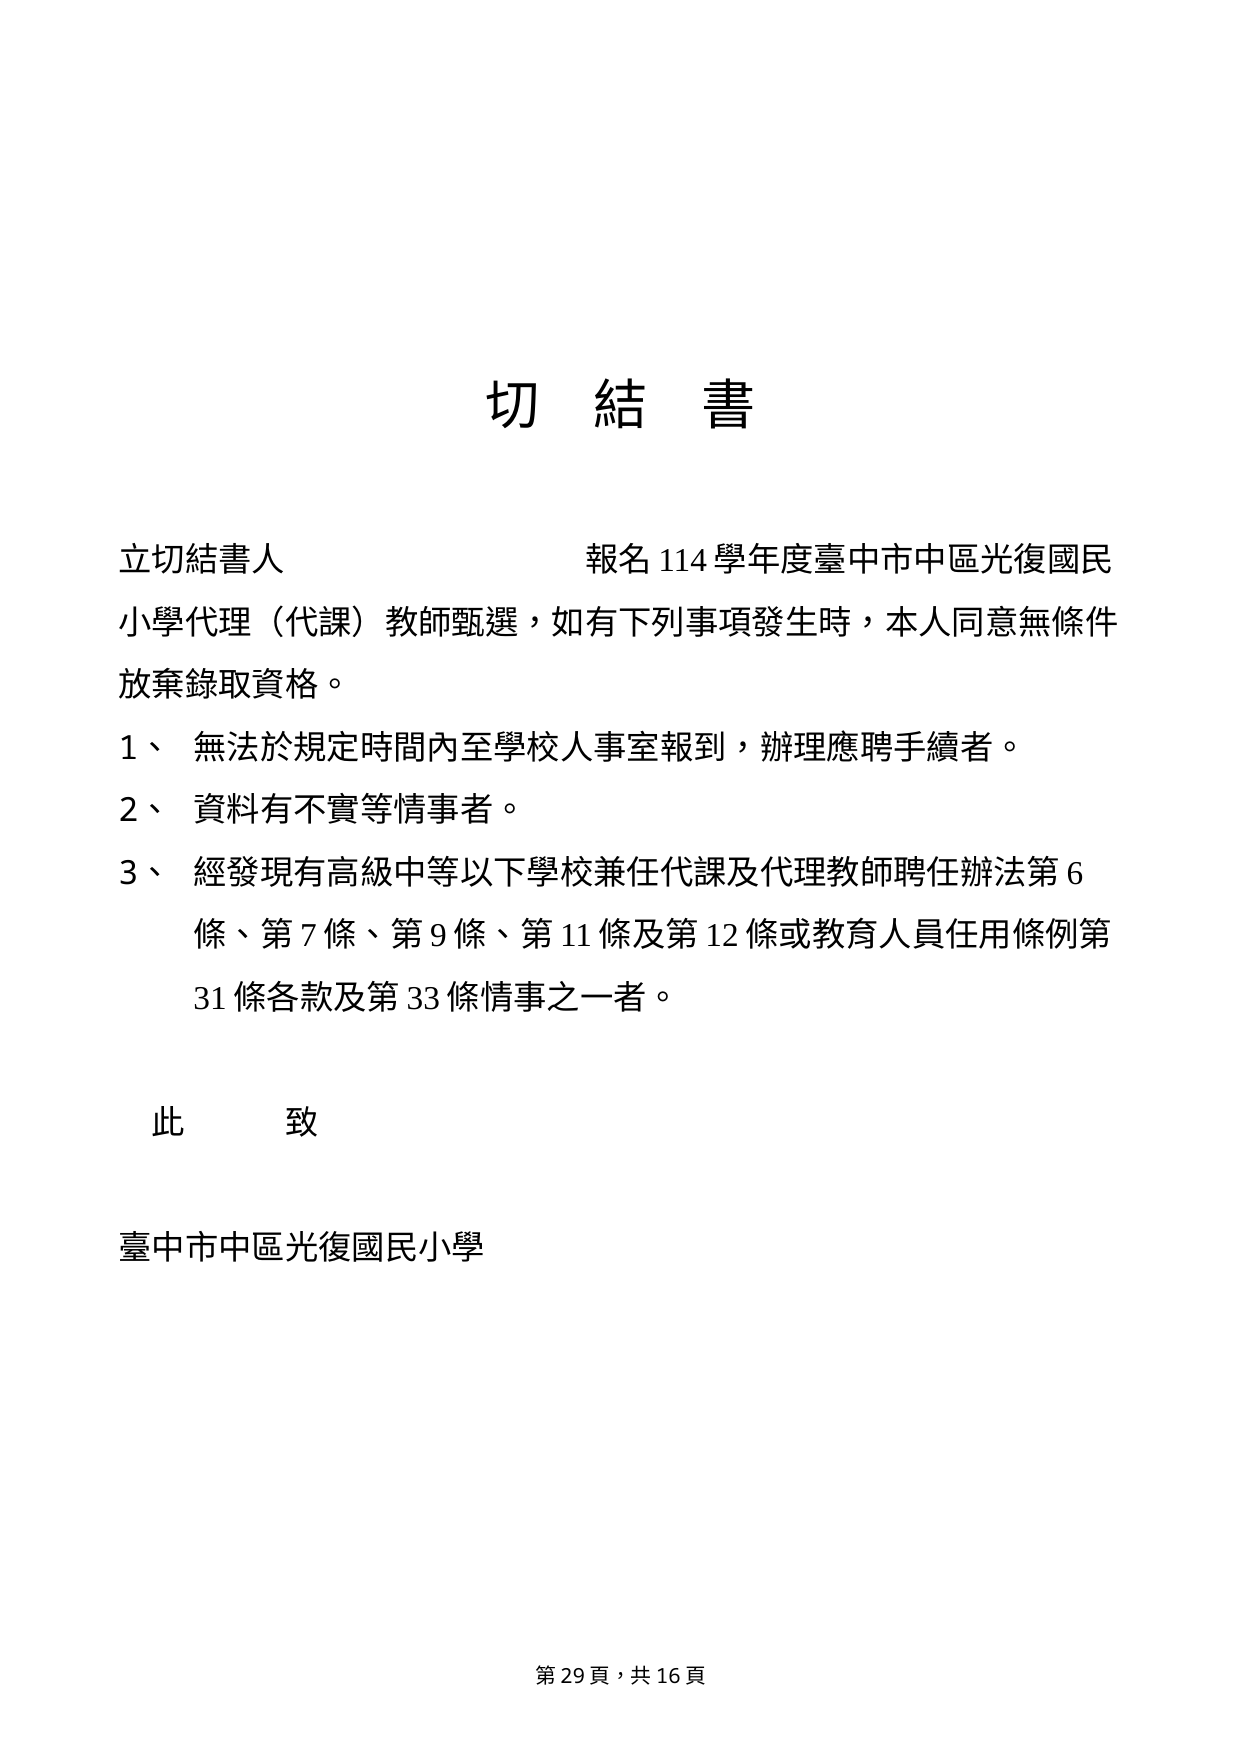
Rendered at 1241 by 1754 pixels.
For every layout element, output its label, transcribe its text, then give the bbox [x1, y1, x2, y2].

text 立切結書人 報名114學年度臺中市中區光復國民小學代理（代課）教師甄選，如有下列事項發生時，本人同意無條件放棄錄取資格。 [118, 516, 1122, 703]
text 此 致 [118, 1078, 1122, 1141]
list 無法於規定時間內至學校人事室報到，辦理應聘手續者。 [118, 703, 1122, 766]
list 經發現有高級中等以下學校兼任代課及代理教師聘任辦法第6條、第7條、第9條、第11條及第12條或教育人員任用條例第31條各款及第33條情事之一者。 [118, 828, 1122, 1016]
text 切 結 書 [118, 328, 1122, 453]
text 臺中市中區光復國民小學 [118, 1203, 1122, 1266]
list 資料有不實等情事者。 [118, 766, 1122, 828]
